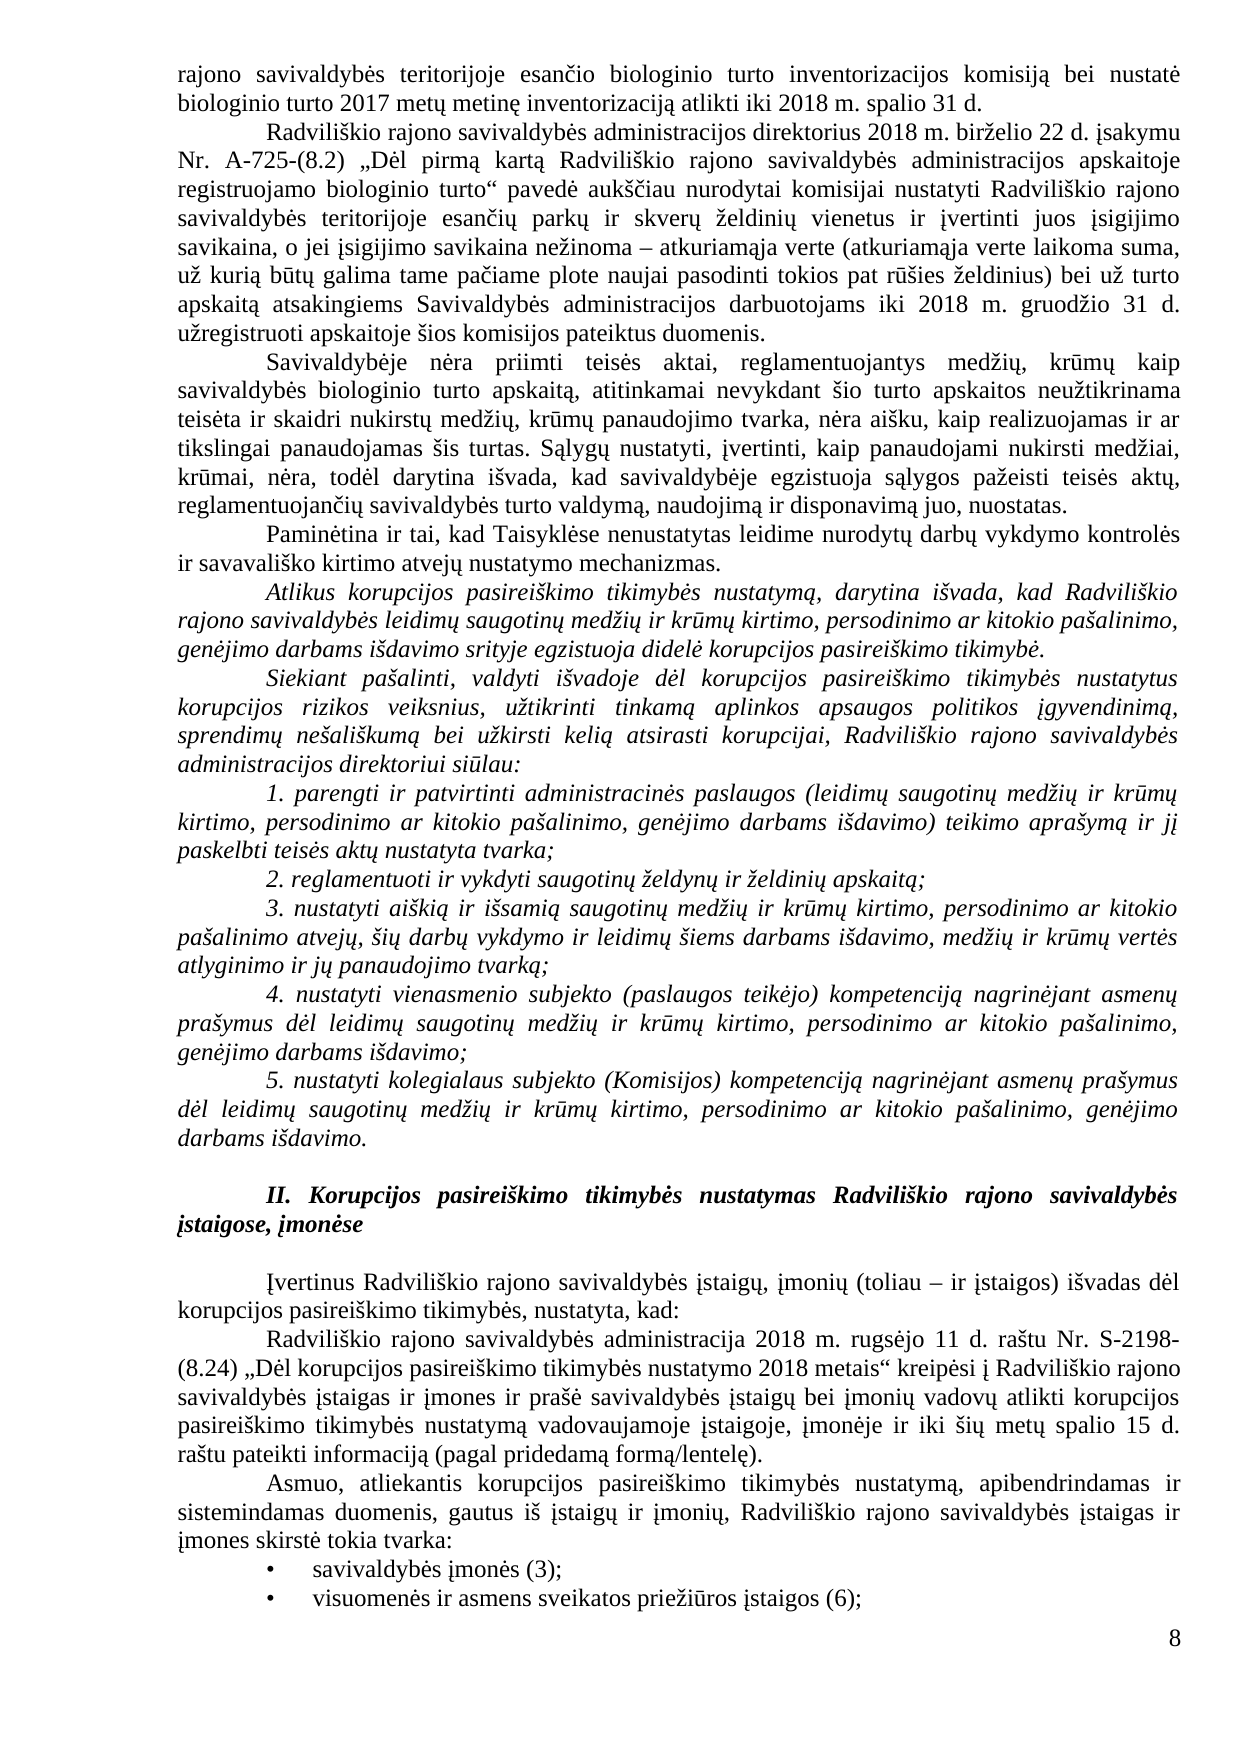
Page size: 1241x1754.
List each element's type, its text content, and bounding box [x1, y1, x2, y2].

text Įvertinus Radviliškio rajono savivaldybės įstaigų, įmonių (toliau – ir įstaigos) išvadas dėl korupcijos pasireiškimo tikimybės, nustatyta, kad: [177, 1267, 1181, 1324]
text • visuomenės ir asmens sveikatos priežiūros įstaigos (6); [177, 1583, 1181, 1612]
text 3. nustatyti aiškią ir išsamią saugotinų medžių ir krūmų kirtimo, persodinimo ar kitokio pašalinimo atvejų, šių darbų vykdymo ir leidimų šiems darbams išdavimo, medžių ir krūmų vertės atlyginimo ir jų panaudojimo tvarką; [177, 893, 1181, 979]
text 5. nustatyti kolegialaus subjekto (Komisijos) kompetenciją nagrinėjant asmenų prašymus dėl leidimų saugotinų medžių ir krūmų kirtimo, persodinimo ar kitokio pašalinimo, genėjimo darbams išdavimo. [177, 1065, 1181, 1152]
text Asmuo, atliekantis korupcijos pasireiškimo tikimybės nustatymą, apibendrindamas ir sistemindamas duomenis, gautus iš įstaigų ir įmonių, Radviliškio rajono savivaldybės įstaigas ir įmones skirstė tokia tvarka: [177, 1468, 1181, 1554]
text 2. reglamentuoti ir vykdyti saugotinų želdynų ir želdinių apskaitą; [177, 864, 1181, 893]
text Radviliškio rajono savivaldybės administracija 2018 m. rugsėjo 11 d. raštu Nr. S-2198-(8.24) „Dėl korupcijos pasireiškimo tikimybės nustatymo 2018 metais“ kreipėsi į Radviliškio rajono savivaldybės įstaigas ir įmones ir prašė savivaldybės įstaigų bei įmonių vadovų atlikti korupcijos pasireiškimo tikimybės nustatymą vadovaujamoje įstaigoje, įmonėje ir iki šių metų spalio 15 d. raštu pateikti informaciją (pagal pridedamą formą/lentelę). [177, 1324, 1181, 1468]
text Atlikus korupcijos pasireiškimo tikimybės nustatymą, darytina išvada, kad Radviliškio rajono savivaldybės leidimų saugotinų medžių ir krūmų kirtimo, persodinimo ar kitokio pašalinimo, genėjimo darbams išdavimo srityje egzistuoja didelė korupcijos pasireiškimo tikimybė. [177, 577, 1181, 663]
text II. Korupcijos pasireiškimo tikimybės nustatymas Radviliškio rajono savivaldybės įstaigose, įmonėse [177, 1180, 1181, 1238]
text 1. parengti ir patvirtinti administracinės paslaugos (leidimų saugotinų medžių ir krūmų kirtimo, persodinimo ar kitokio pašalinimo, genėjimo darbams išdavimo) teikimo aprašymą ir jį paskelbti teisės aktų nustatyta tvarka; [177, 778, 1181, 864]
text Paminėtina ir tai, kad Taisyklėse nenustatytas leidime nurodytų darbų vykdymo kontrolės ir savavališko kirtimo atvejų nustatymo mechanizmas. [177, 519, 1181, 577]
text Radviliškio rajono savivaldybės administracijos direktorius 2018 m. birželio 22 d. įsakymu Nr. A-725-(8.2) „Dėl pirmą kartą Radviliškio rajono savivaldybės administracijos apskaitoje registruojamo biologinio turto“ pavedė aukščiau nurodytai komisijai nustatyti Radviliškio rajono savivaldybės teritorijoje esančių parkų ir skverų želdinių vienetus ir įvertinti juos įsigijimo savikaina, o jei įsigijimo savikaina nežinoma – atkuriamąja verte (atkuriamąja verte laikoma suma, už kurią būtų galima tame pačiame plote naujai pasodinti tokios pat rūšies želdinius) bei už turto apskaitą atsakingiems Savivaldybės administracijos darbuotojams iki 2018 m. gruodžio 31 d. užregistruoti apskaitoje šios komisijos pateiktus duomenis. [177, 117, 1181, 347]
text Siekiant pašalinti, valdyti išvadoje dėl korupcijos pasireiškimo tikimybės nustatytus korupcijos rizikos veiksnius, užtikrinti tinkamą aplinkos apsaugos politikos įgyvendinimą, sprendimų nešališkumą bei užkirsti kelią atsirasti korupcijai, Radviliškio rajono savivaldybės administracijos direktoriui siūlau: [177, 663, 1181, 778]
text • savivaldybės įmonės (3); [177, 1554, 1181, 1583]
text Savivaldybėje nėra priimti teisės aktai, reglamentuojantys medžių, krūmų kaip savivaldybės biologinio turto apskaitą, atitinkamai nevykdant šio turto apskaitos neužtikrinama teisėta ir skaidri nukirstų medžių, krūmų panaudojimo tvarka, nėra aišku, kaip realizuojamas ir ar tikslingai panaudojamas šis turtas. Sąlygų nustatyti, įvertinti, kaip panaudojami nukirsti medžiai, krūmai, nėra, todėl darytina išvada, kad savivaldybėje egzistuoja sąlygos pažeisti teisės aktų, reglamentuojančių savivaldybės turto valdymą, naudojimą ir disponavimą juo, nuostatas. [177, 347, 1181, 519]
text 4. nustatyti vienasmenio subjekto (paslaugos teikėjo) kompetenciją nagrinėjant asmenų prašymus dėl leidimų saugotinų medžių ir krūmų kirtimo, persodinimo ar kitokio pašalinimo, genėjimo darbams išdavimo; [177, 979, 1181, 1065]
text rajono savivaldybės teritorijoje esančio biologinio turto inventorizacijos komisiją bei nustatė biologinio turto 2017 metų metinę inventorizaciją atlikti iki 2018 m. spalio 31 d. [177, 59, 1181, 117]
